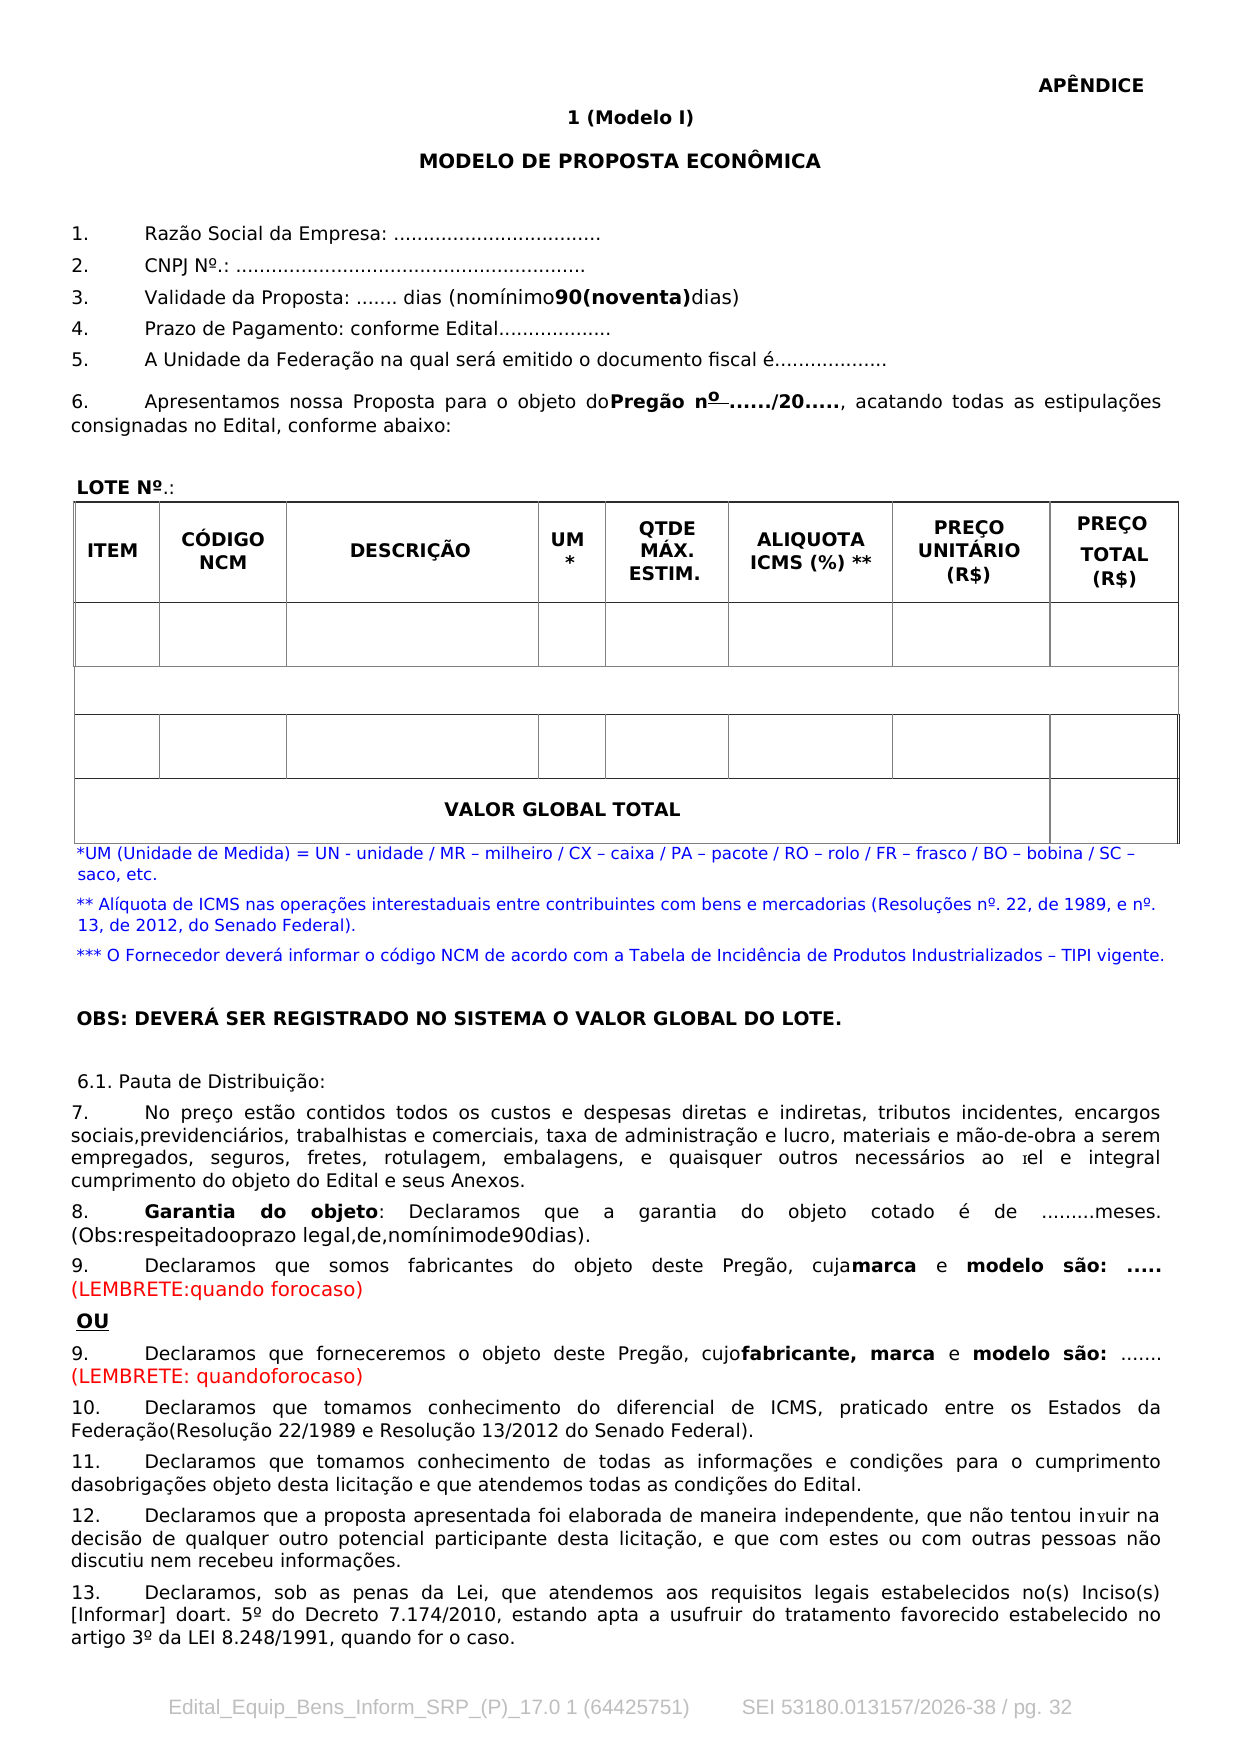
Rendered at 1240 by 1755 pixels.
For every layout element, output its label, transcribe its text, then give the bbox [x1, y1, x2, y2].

table_cell [893, 715, 1049, 778]
table_cell [1051, 603, 1178, 666]
subtitle MODELO DE PROPOSTA ECONÔMICA [78, 150, 1161, 173]
table_cell [893, 603, 1049, 666]
text *UM (Unidade de Medida) = UN - unidade / MR – milheiro / CX – caixa / PA – pacote / RO – rolo / FR – frasco / BO – bobina / SC – saco, etc. [76, 844, 1169, 885]
list Prazo de Pagamento: conforme Edital................... [71, 318, 1162, 340]
list Declaramos que forneceremos o objeto deste Pregão, cujofabricante, marca e modelo são: .......(LEMBRETE: quandoforocaso) [71, 1342, 1162, 1388]
text APÊNDICE 1 (Modelo I) [567, 75, 1163, 128]
table_cell [729, 715, 892, 778]
table_header UM * [539, 503, 605, 602]
list No preço estão contidos todos os custos e despesas diretas e indiretas, tributos incidentes, encargos sociais,previdenciários, trabalhistas e comerciais, taxa de administração e lucro, materiais e mão-de-obra a serem empregados, seguros, fretes, rotulagem, embalagens, e quaisquer outros necessários ao el e integral cumprimento do objeto do Edital e seus Anexos. [71, 1102, 1162, 1191]
table_cell [76, 603, 159, 666]
table_cell [287, 715, 538, 778]
table_header DESCRIÇÃO [287, 503, 538, 602]
table_cell [606, 603, 728, 666]
text OBS: DEVERÁ SER REGISTRADO NO SISTEMA O VALOR GLOBAL DO LOTE. [76, 1008, 1163, 1030]
list CNPJ Nº.: ........................................................... [71, 255, 1162, 277]
text LOTE Nº.: [76, 477, 1163, 499]
table_cell [160, 715, 286, 778]
table_cell [287, 603, 538, 666]
table_header ALIQUOTA ICMS (%) ** [729, 503, 892, 602]
text ** Alíquota de ICMS nas operações interestaduais entre contribuintes com bens e mercadorias (Resoluções nº. 22, de 1989, e nº. 13, de 2012, do Senado Federal). [76, 895, 1169, 935]
list Declaramos que tomamos conhecimento do diferencial de ICMS, praticado entre os Estados da Federação(Resolução 22/1989 e Resolução 13/2012 do Senado Federal). [71, 1397, 1162, 1441]
list Declaramos que tomamos conhecimento de todas as informações e condições para o cumprimento dasobrigações objeto desta licitação e que atendemos todas as condições do Edital. [71, 1451, 1162, 1496]
table_cell [539, 715, 605, 778]
table_cell VALOR GLOBAL TOTAL [75, 779, 1049, 843]
table_cell [160, 603, 286, 666]
list Garantia do objeto: Declaramos que a garantia do objeto cotado é de .........meses. (Obs:respeitadooprazo legal,de,nomínimode90dias). [71, 1201, 1162, 1247]
list Declaramos, sob as penas da Lei, que atendemos aos requisitos legais estabelecidos no(s) Inciso(s)[Informar] doart. 5º do Decreto 7.174/2010, estando apta a usufruir do tratamento favorecido estabelecido no artigo 3º da LEI 8.248/1991, quando for o caso. [71, 1582, 1162, 1649]
list Validade da Proposta: ....... dias (nomínimo90(noventa)dias) [71, 286, 1162, 309]
table_cell [75, 715, 159, 778]
list Apresentamos nossa Proposta para o objeto doPregão no ....../20....., acatando todas as estipulações consignadas no Edital, conforme abaixo: [71, 386, 1162, 437]
list Razão Social da Empresa: ................................... [71, 223, 1162, 245]
table_header QTDE MÁX. ESTIM. [606, 503, 728, 602]
table_cell [729, 603, 892, 666]
list Declaramos que a proposta apresentada foi elaborada de maneira independente, que não tentou inuir na decisão de qualquer outro potencial participante desta licitação, e que com estes ou com outras pessoas não discutiu nem recebeu informações. [71, 1505, 1162, 1572]
table_header PREÇO UNITÁRIO (R$) [893, 503, 1049, 602]
table_cell [606, 715, 728, 778]
table_cell [1051, 715, 1177, 778]
table_cell [539, 603, 605, 666]
subtitle OU [76, 1310, 1169, 1333]
table_cell [1051, 779, 1177, 843]
list A Unidade da Federação na qual será emitido o documento fiscal é................... [71, 349, 1162, 371]
table_header PREÇO TOTAL (R$) [1051, 503, 1178, 602]
table_header ITEM [76, 503, 159, 602]
table_cell [75, 667, 1178, 713]
text *** O Fornecedor deverá informar o código NCM de acordo com a Tabela de Incidência de Produtos Industrializados – TIPI vigente. [76, 946, 1169, 965]
table_header CÓDIGO NCM [160, 503, 286, 602]
text 6.1. Pauta de Distribuição: [76, 1071, 1162, 1093]
list Declaramos que somos fabricantes do objeto deste Pregão, cujamarca e modelo são: ..... (LEMBRETE:quando forocaso) [71, 1256, 1162, 1301]
